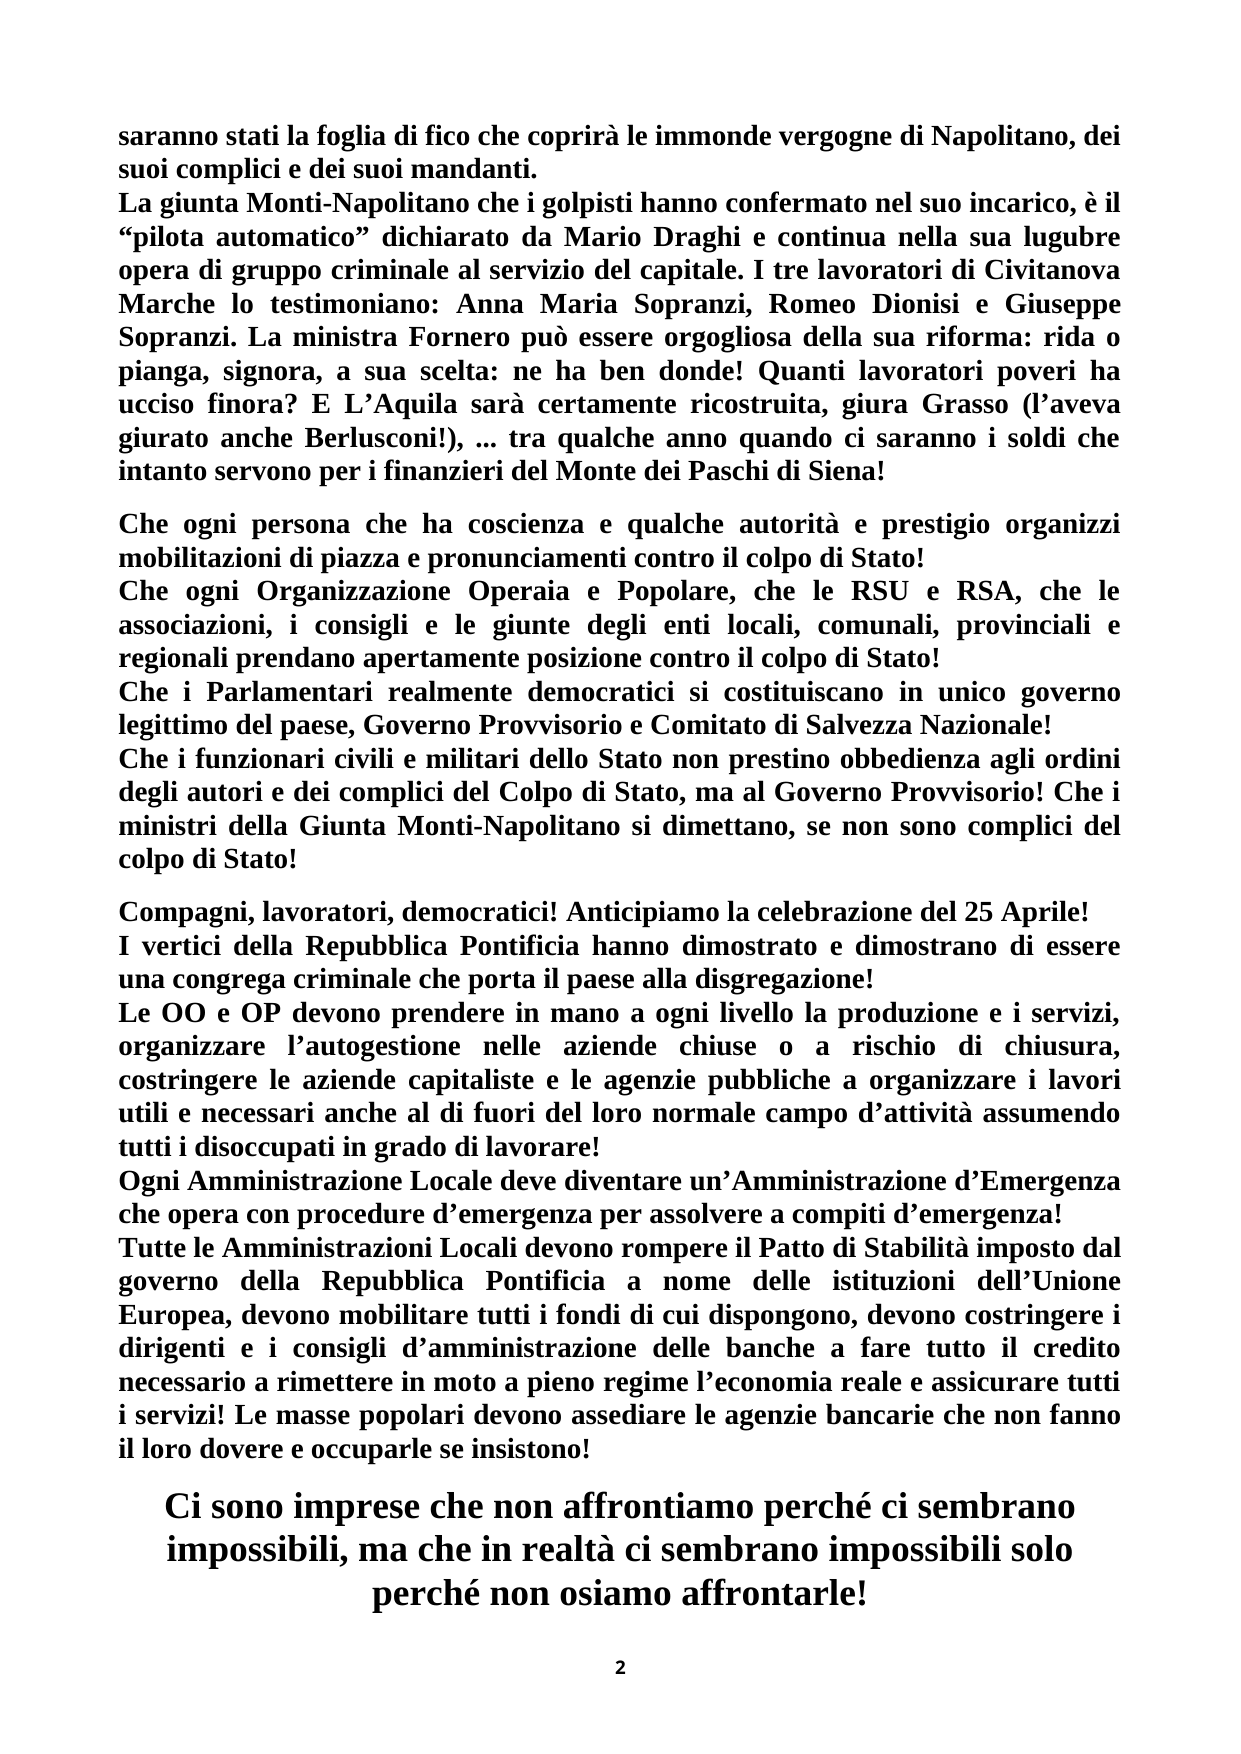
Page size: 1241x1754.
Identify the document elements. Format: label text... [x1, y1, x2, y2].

text I vertici della Repubblica Pontificia hanno dimostrato e dimostrano di essere una congrega criminale che porta il paese alla disgregazione! [118, 928, 1122, 995]
text Che ogni Organizzazione Operaia e Popolare, che le RSU e RSA, che le associazioni, i consigli e le giunte degli enti locali, comunali, provinciali e regionali prendano apertamente posizione contro il colpo di Stato! [118, 573, 1122, 674]
text saranno stati la foglia di fico che coprirà le immonde vergogne di Napolitano, dei suoi complici e dei suoi mandanti. [118, 118, 1122, 185]
text La giunta Monti-Napolitano che i golpisti hanno confermato nel suo incarico, è il “pilota automatico” dichiarato da Mario Draghi e continua nella sua lugubre opera di gruppo criminale al servizio del capitale. I tre lavoratori di Civitanova Marche lo testimoniano: Anna Maria Sopranzi, Romeo Dionisi e Giuseppe Sopranzi. La ministra Fornero può essere orgogliosa della sua riforma: rida o pianga, signora, a sua scelta: ne ha ben donde! Quanti lavoratori poveri ha ucciso finora? E L’Aquila sarà certamente ricostruita, giura Grasso (l’aveva giurato anche Berlusconi!), ... tra qualche anno quando ci saranno i soldi che intanto servono per i finanzieri del Monte dei Paschi di Siena! [118, 185, 1122, 487]
text Tutte le Amministrazioni Locali devono rompere il Patto di Stabilità imposto dal governo della Repubblica Pontificia a nome delle istituzioni dell’Unione Europea, devono mobilitare tutti i fondi di cui dispongono, devono costringere i dirigenti e i consigli d’amministrazione delle banche a fare tutto il credito necessario a rimettere in moto a pieno regime l’economia reale e assicurare tutti i servizi! Le masse popolari devono assediare le agenzie bancarie che non fanno il loro dovere e occuparle se insistono! [118, 1230, 1122, 1464]
text Compagni, lavoratori, democratici! Anticipiamo la celebrazione del 25 Aprile! [118, 894, 1122, 928]
text Che i funzionari civili e militari dello Stato non prestino obbedienza agli ordini degli autori e dei complici del Colpo di Stato, ma al Governo Provvisorio! Che i ministri della Giunta Monti-Napolitano si dimettano, se non sono complici del colpo di Stato! [118, 741, 1122, 875]
text Le OO e OP devono prendere in mano a ogni livello la produzione e i servizi, organizzare l’autogestione nelle aziende chiuse o a rischio di chiusura, costringere le aziende capitaliste e le agenzie pubbliche a organizzare i lavori utili e necessari anche al di fuori del loro normale campo d’attività assumendo tutti i disoccupati in grado di lavorare! [118, 995, 1122, 1163]
text Che i Parlamentari realmente democratici si costituiscano in unico governo legittimo del paese, Governo Provvisorio e Comitato di Salvezza Nazionale! [118, 674, 1122, 741]
text Che ogni persona che ha coscienza e qualche autorità e prestigio organizzi mobilitazioni di piazza e pronunciamenti contro il colpo di Stato! [118, 506, 1122, 573]
text Ogni Amministrazione Locale deve diventare un’Amministrazione d’Emergenza che opera con procedure d’emergenza per assolvere a compiti d’emergenza! [118, 1163, 1122, 1230]
text Ci sono imprese che non affrontiamo perché ci sembrano impossibili, ma che in realtà ci sembrano impossibili solo perché non osiamo affrontarle! [118, 1484, 1122, 1613]
